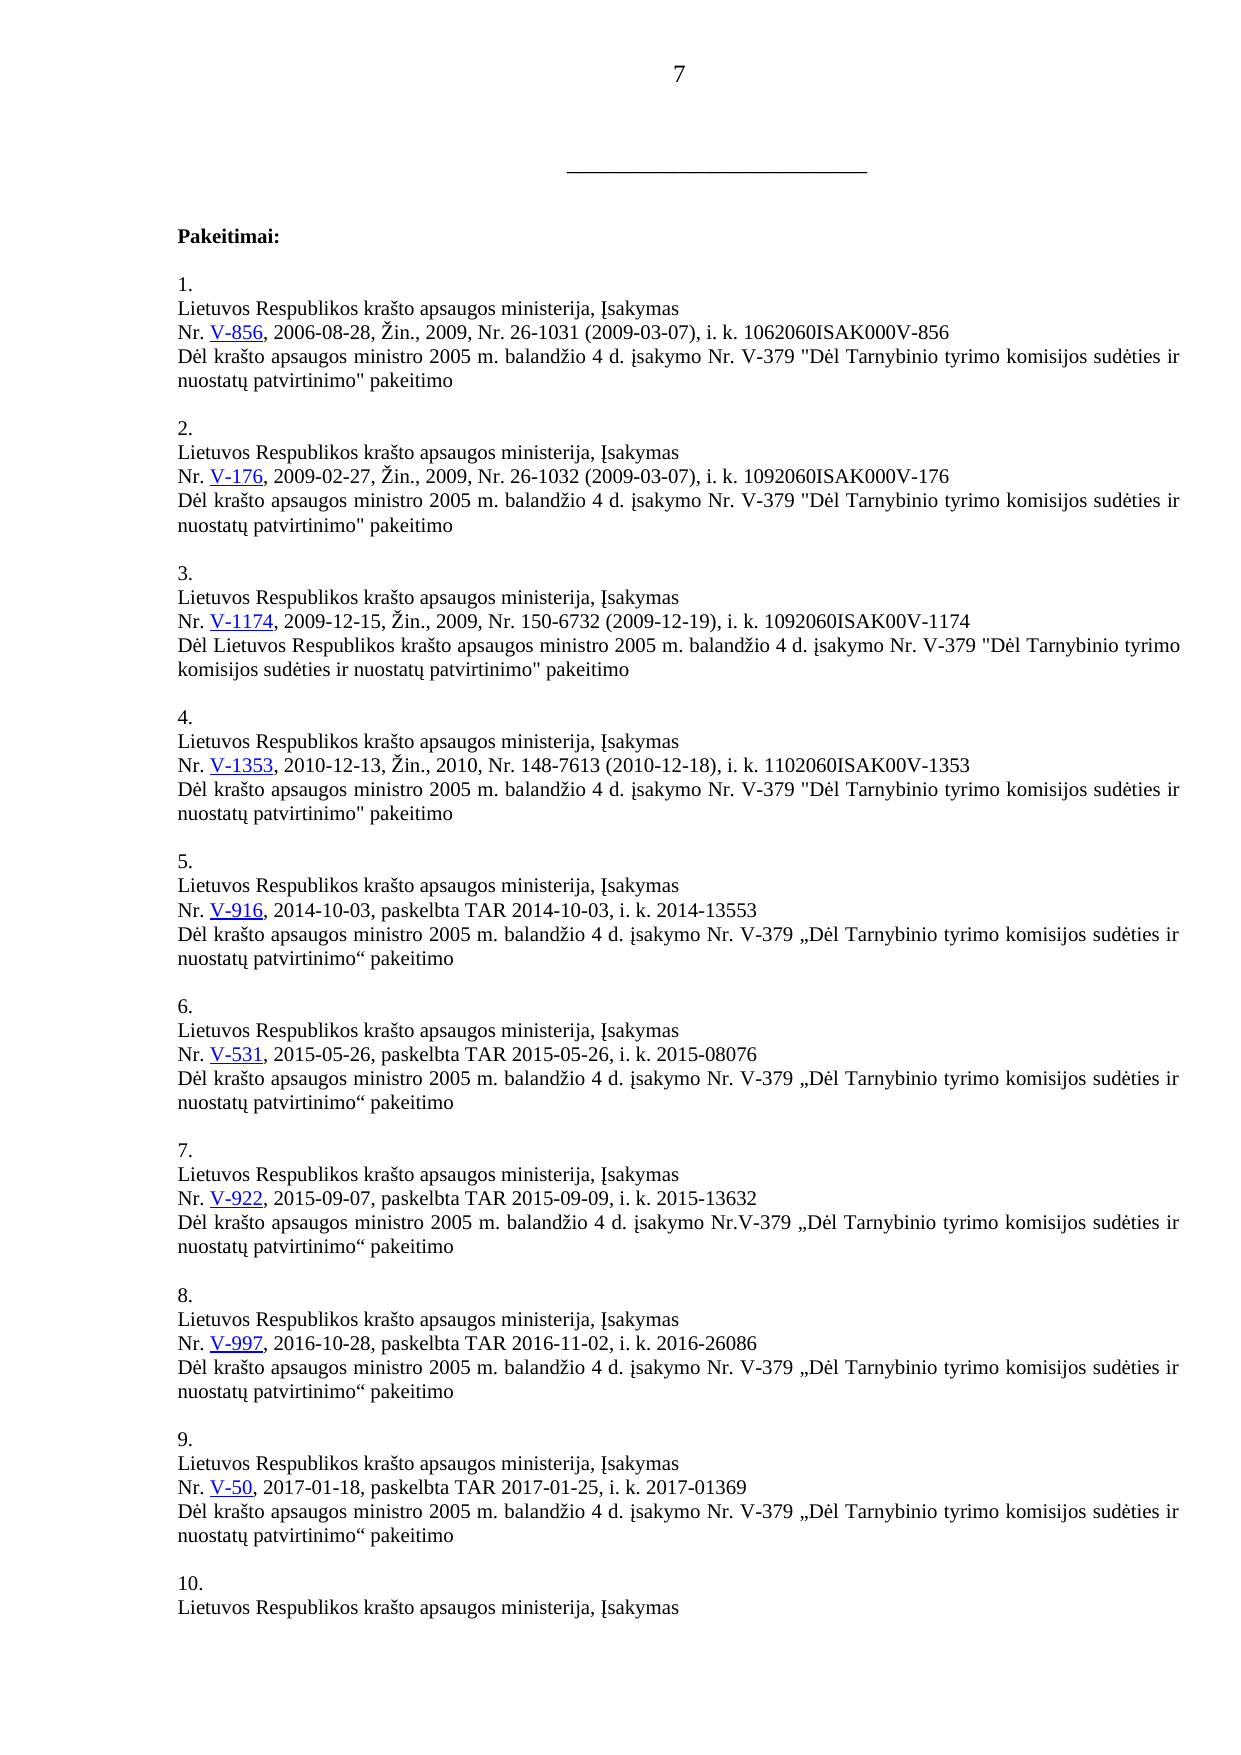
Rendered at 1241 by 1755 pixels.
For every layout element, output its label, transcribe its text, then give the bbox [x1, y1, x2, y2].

text Nr. V-50, 2017-01-18, paskelbta TAR 2017-01-25, i. k. 2017-01369 [177, 1475, 1181, 1499]
text 9. [177, 1427, 1181, 1451]
text Lietuvos Respublikos krašto apsaugos ministerija, Įsakymas [177, 729, 1181, 753]
text 4. [177, 705, 1181, 729]
text 3. [177, 561, 1181, 585]
text Lietuvos Respublikos krašto apsaugos ministerija, Įsakymas [177, 296, 1181, 320]
text Nr. V-856, 2006-08-28, Žin., 2009, Nr. 26-1031 (2009-03-07), i. k. 1062060ISAK000V-856 [177, 320, 1181, 344]
text Dėl Lietuvos Respublikos krašto apsaugos ministro 2005 m. balandžio 4 d. įsakymo Nr. V-379 "Dėl Tarnybinio tyrimo komisijos sudėties ir nuostatų patvirtinimo" pakeitimo [177, 633, 1181, 681]
text Dėl krašto apsaugos ministro 2005 m. balandžio 4 d. įsakymo Nr. V-379 "Dėl Tarnybinio tyrimo komisijos sudėties ir nuostatų patvirtinimo" pakeitimo [177, 344, 1181, 392]
text Lietuvos Respublikos krašto apsaugos ministerija, Įsakymas [177, 1162, 1181, 1186]
text 5. [177, 849, 1181, 873]
text Lietuvos Respublikos krašto apsaugos ministerija, Įsakymas [177, 1595, 1181, 1619]
text Nr. V-922, 2015-09-07, paskelbta TAR 2015-09-09, i. k. 2015-13632 [177, 1186, 1181, 1210]
text 10. [177, 1571, 1181, 1595]
text ________________________ [177, 147, 1181, 176]
text Nr. V-997, 2016-10-28, paskelbta TAR 2016-11-02, i. k. 2016-26086 [177, 1331, 1181, 1355]
text Dėl krašto apsaugos ministro 2005 m. balandžio 4 d. įsakymo Nr. V-379 „Dėl Tarnybinio tyrimo komisijos sudėties ir nuostatų patvirtinimo“ pakeitimo [177, 1066, 1181, 1114]
text 7. [177, 1138, 1181, 1162]
text Nr. V-1174, 2009-12-15, Žin., 2009, Nr. 150-6732 (2009-12-19), i. k. 1092060ISAK00V-1174 [177, 609, 1181, 633]
text Dėl krašto apsaugos ministro 2005 m. balandžio 4 d. įsakymo Nr. V-379 "Dėl Tarnybinio tyrimo komisijos sudėties ir nuostatų patvirtinimo" pakeitimo [177, 777, 1181, 825]
text Dėl krašto apsaugos ministro 2005 m. balandžio 4 d. įsakymo Nr.V-379 „Dėl Tarnybinio tyrimo komisijos sudėties ir nuostatų patvirtinimo“ pakeitimo [177, 1210, 1181, 1258]
text 6. [177, 994, 1181, 1018]
text Lietuvos Respublikos krašto apsaugos ministerija, Įsakymas [177, 1018, 1181, 1042]
text Lietuvos Respublikos krašto apsaugos ministerija, Įsakymas [177, 873, 1181, 897]
text 8. [177, 1282, 1181, 1307]
text Lietuvos Respublikos krašto apsaugos ministerija, Įsakymas [177, 1451, 1181, 1475]
text Dėl krašto apsaugos ministro 2005 m. balandžio 4 d. įsakymo Nr. V-379 "Dėl Tarnybinio tyrimo komisijos sudėties ir nuostatų patvirtinimo" pakeitimo [177, 488, 1181, 537]
text Nr. V-1353, 2010-12-13, Žin., 2010, Nr. 148-7613 (2010-12-18), i. k. 1102060ISAK00V-1353 [177, 753, 1181, 777]
text Dėl krašto apsaugos ministro 2005 m. balandžio 4 d. įsakymo Nr. V-379 „Dėl Tarnybinio tyrimo komisijos sudėties ir nuostatų patvirtinimo“ pakeitimo [177, 1355, 1181, 1403]
text Nr. V-916, 2014-10-03, paskelbta TAR 2014-10-03, i. k. 2014-13553 [177, 897, 1181, 922]
text Dėl krašto apsaugos ministro 2005 m. balandžio 4 d. įsakymo Nr. V-379 „Dėl Tarnybinio tyrimo komisijos sudėties ir nuostatų patvirtinimo“ pakeitimo [177, 1499, 1181, 1547]
text Lietuvos Respublikos krašto apsaugos ministerija, Įsakymas [177, 1307, 1181, 1331]
text Dėl krašto apsaugos ministro 2005 m. balandžio 4 d. įsakymo Nr. V-379 „Dėl Tarnybinio tyrimo komisijos sudėties ir nuostatų patvirtinimo“ pakeitimo [177, 922, 1181, 970]
text 1. [177, 272, 1181, 296]
text 2. [177, 416, 1181, 440]
text Lietuvos Respublikos krašto apsaugos ministerija, Įsakymas [177, 440, 1181, 464]
text Nr. V-176, 2009-02-27, Žin., 2009, Nr. 26-1032 (2009-03-07), i. k. 1092060ISAK000V-176 [177, 464, 1181, 488]
text Nr. V-531, 2015-05-26, paskelbta TAR 2015-05-26, i. k. 2015-08076 [177, 1042, 1181, 1066]
text Lietuvos Respublikos krašto apsaugos ministerija, Įsakymas [177, 585, 1181, 609]
text Pakeitimai: [177, 224, 1181, 248]
